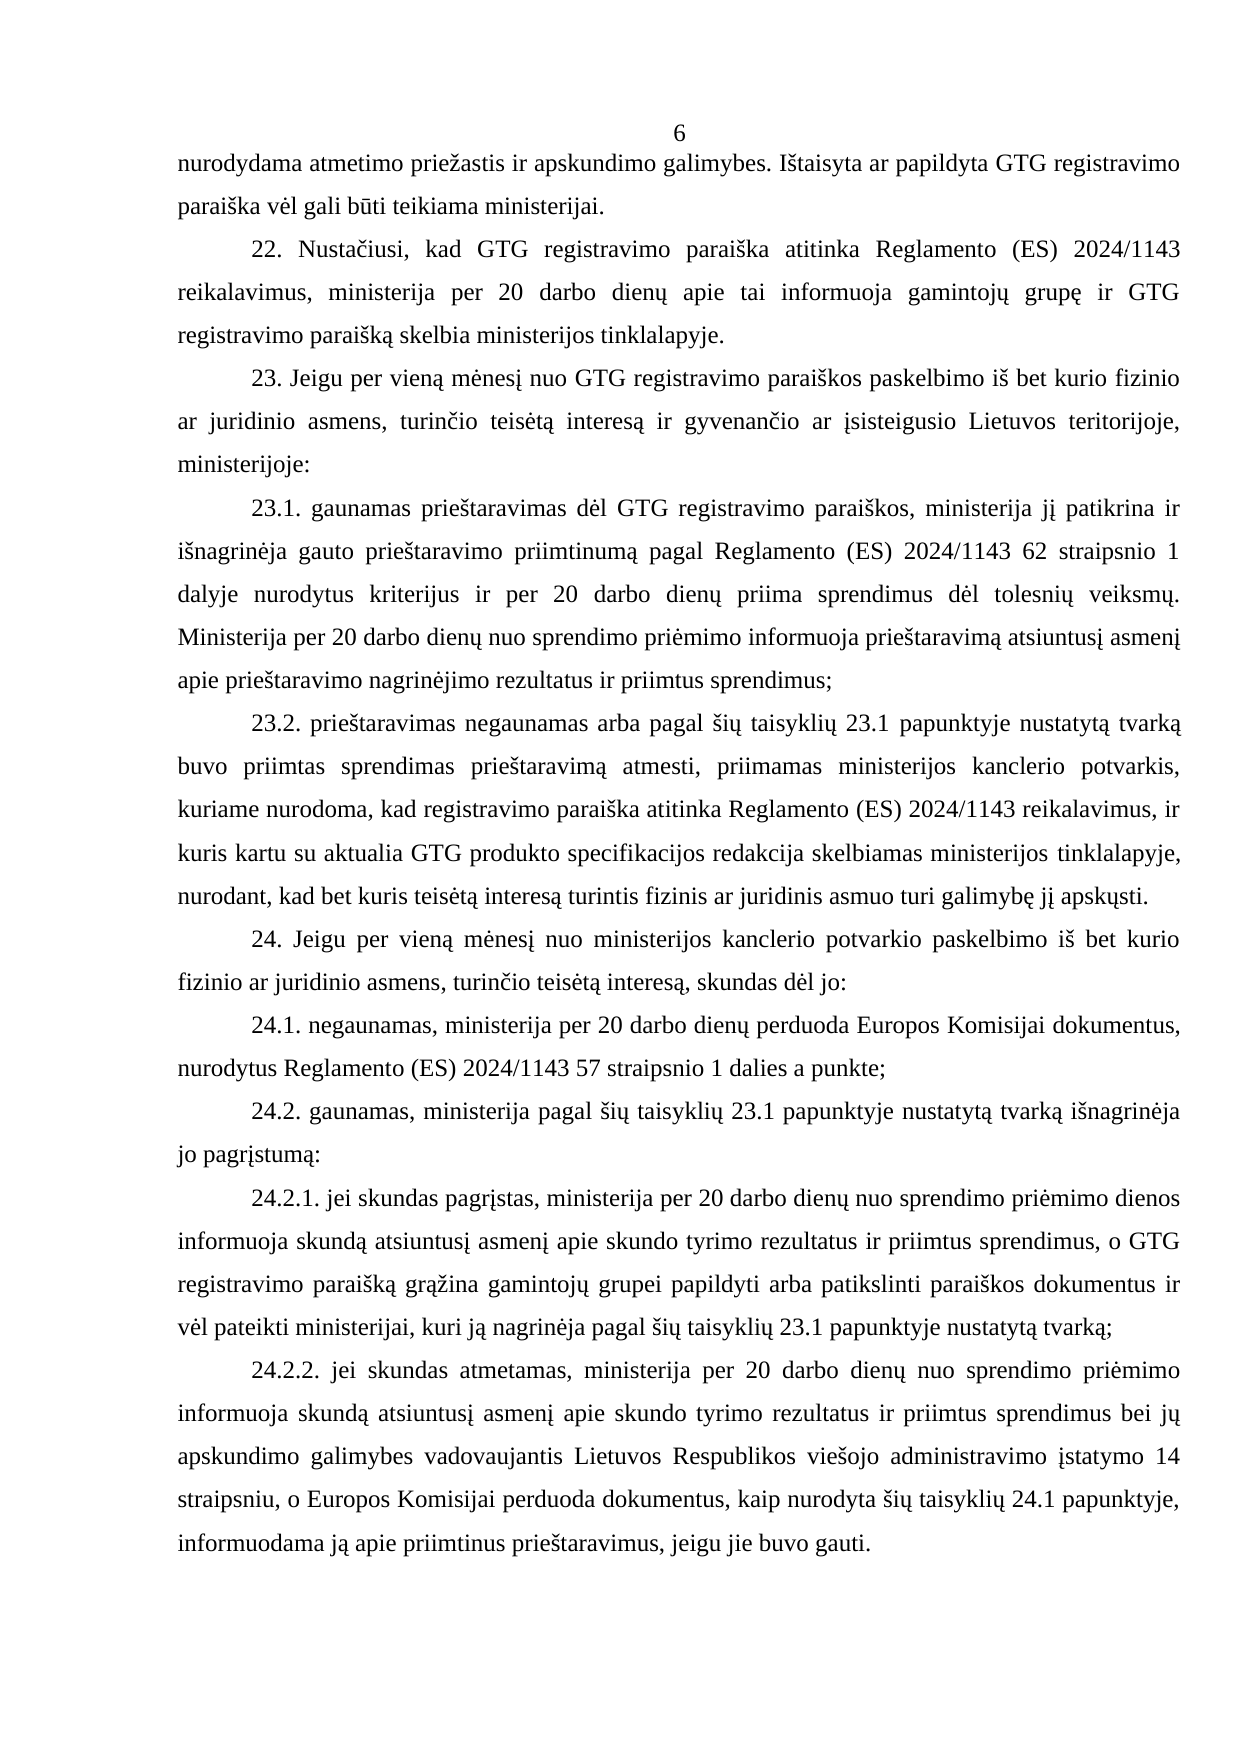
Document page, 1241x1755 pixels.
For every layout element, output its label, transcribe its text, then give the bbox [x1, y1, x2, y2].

text nurodydama atmetimo priežastis ir apskundimo galimybes. Ištaisyta ar papildyta GTG registravimo paraiška vėl gali būti teikiama ministerijai. [177, 148, 1181, 219]
text 23.2. prieštaravimas negaunamas arba pagal šių taisyklių 23.1 papunktyje nustatytą tvarką buvo priimtas sprendimas prieštaravimą atmesti, priimamas ministerijos kanclerio potvarkis, kuriame nurodoma, kad registravimo paraiška atitinka Reglamento (ES) 2024/1143 reikalavimus, ir kuris kartu su aktualia GTG produkto specifikacijos redakcija skelbiamas ministerijos tinklalapyje, nurodant, kad bet kuris teisėtą interesą turintis fizinis ar juridinis asmuo turi galimybę jį apskųsti. [177, 708, 1181, 909]
text 24.2. gaunamas, ministerija pagal šių taisyklių 23.1 papunktyje nustatytą tvarką išnagrinėja jo pagrįstumą: [177, 1096, 1181, 1168]
text 24.2.2. jei skundas atmetamas, ministerija per 20 darbo dienų nuo sprendimo priėmimo informuoja skundą atsiuntusį asmenį apie skundo tyrimo rezultatus ir priimtus sprendimus bei jų apskundimo galimybes vadovaujantis Lietuvos Respublikos viešojo administravimo įstatymo 14 straipsniu, o Europos Komisijai perduoda dokumentus, kaip nurodyta šių taisyklių 24.1 papunktyje, informuodama ją apie priimtinus prieštaravimus, jeigu jie buvo gauti. [177, 1355, 1181, 1556]
text 24.1. negaunamas, ministerija per 20 darbo dienų perduoda Europos Komisijai dokumentus, nurodytus Reglamento (ES) 2024/1143 57 straipsnio 1 dalies a punkte; [177, 1010, 1181, 1082]
text 24. Jeigu per vieną mėnesį nuo ministerijos kanclerio potvarkio paskelbimo iš bet kurio fizinio ar juridinio asmens, turinčio teisėtą interesą, skundas dėl jo: [177, 924, 1181, 996]
text 24.2.1. jei skundas pagrįstas, ministerija per 20 darbo dienų nuo sprendimo priėmimo dienos informuoja skundą atsiuntusį asmenį apie skundo tyrimo rezultatus ir priimtus sprendimus, o GTG registravimo paraišką grąžina gamintojų grupei papildyti arba patikslinti paraiškos dokumentus ir vėl pateikti ministerijai, kuri ją nagrinėja pagal šių taisyklių 23.1 papunktyje nustatytą tvarką; [177, 1183, 1181, 1341]
text 23. Jeigu per vieną mėnesį nuo GTG registravimo paraiškos paskelbimo iš bet kurio fizinio ar juridinio asmens, turinčio teisėtą interesą ir gyvenančio ar įsisteigusio Lietuvos teritorijoje, ministerijoje: [177, 363, 1181, 478]
text 22. Nustačiusi, kad GTG registravimo paraiška atitinka Reglamento (ES) 2024/1143 reikalavimus, ministerija per 20 darbo dienų apie tai informuoja gamintojų grupę ir GTG registravimo paraišką skelbia ministerijos tinklalapyje. [177, 234, 1181, 349]
text 23.1. gaunamas prieštaravimas dėl GTG registravimo paraiškos, ministerija jį patikrina ir išnagrinėja gauto prieštaravimo priimtinumą pagal Reglamento (ES) 2024/1143 62 straipsnio 1 dalyje nurodytus kriterijus ir per 20 darbo dienų priima sprendimus dėl tolesnių veiksmų. Ministerija per 20 darbo dienų nuo sprendimo priėmimo informuoja prieštaravimą atsiuntusį asmenį apie prieštaravimo nagrinėjimo rezultatus ir priimtus sprendimus; [177, 493, 1181, 694]
